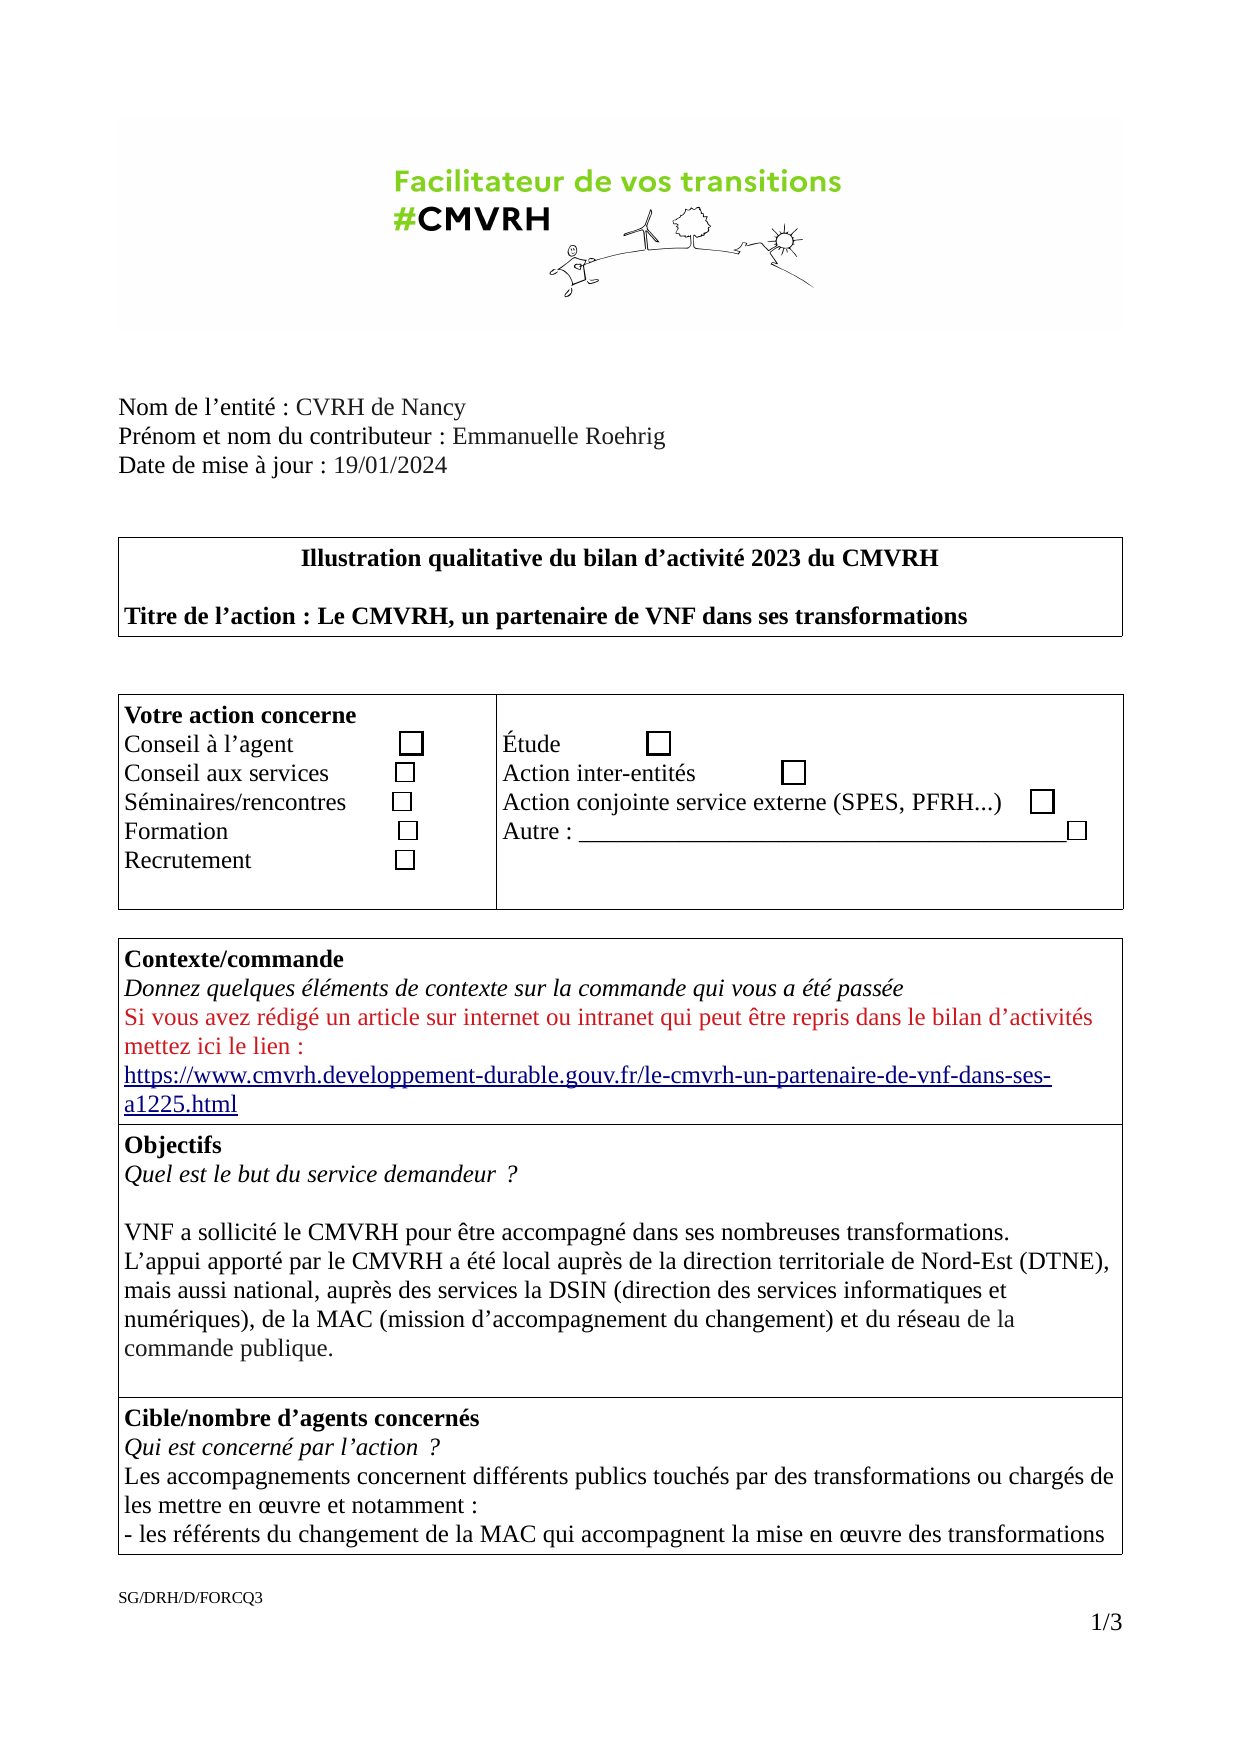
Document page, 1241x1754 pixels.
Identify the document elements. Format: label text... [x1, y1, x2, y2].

table_header Illustration qualitative du bilan d’activité 2023 du CMVRH Titre de l’action : Le CMVRH, un partenaire de VNF dans ses transformations [119, 538, 1122, 636]
table_cell Cible/nombre d’agents concernés Qui est concerné par l’action ? Les accompagnements concernent différents publics touchés par des transformations ou chargés de les mettre en œuvre et notamment : - les référents du changement de la MAC qui accompagnent la mise en œuvre des transformations [119, 1398, 1122, 1554]
text Prénom et nom du contributeur : Emmanuelle Roehrig [118, 421, 1122, 450]
text Date de mise à jour : 19/01/2024 [118, 450, 1122, 479]
picture [118, 118, 1123, 334]
table_header Étude Action inter-entités Action conjointe service externe (SPES, PFRH...) Autre : _______________________________________ [497, 695, 1123, 909]
table_header Contexte/commande Donnez quelques éléments de contexte sur la commande qui vous a été passée Si vous avez rédigé un article sur internet ou intranet qui peut être repris dans le bilan d’activités mettez ici le lien : https://www.cmvrh.developpement-durable.gouv.fr/le-cmvrh-un-partenaire-de-vnf-dans-ses-a1225.html [119, 939, 1122, 1124]
text Nom de l’entité : CVRH de Nancy [118, 392, 1122, 421]
table_cell Objectifs Quel est le but du service demandeur ? VNF a sollicité le CMVRH pour être accompagné dans ses nombreuses transformations. L’appui apporté par le CMVRH a été local auprès de la direction territoriale de Nord-Est (DTNE), mais aussi national, auprès des services la DSIN (direction des services informatiques et numériques), de la MAC (mission d’accompagnement du changement) et du réseau de la commande publique. [119, 1125, 1122, 1397]
table_header Votre action concerne Conseil à l’agent Conseil aux services Séminaires/rencontres Formation Recrutement [119, 695, 496, 909]
